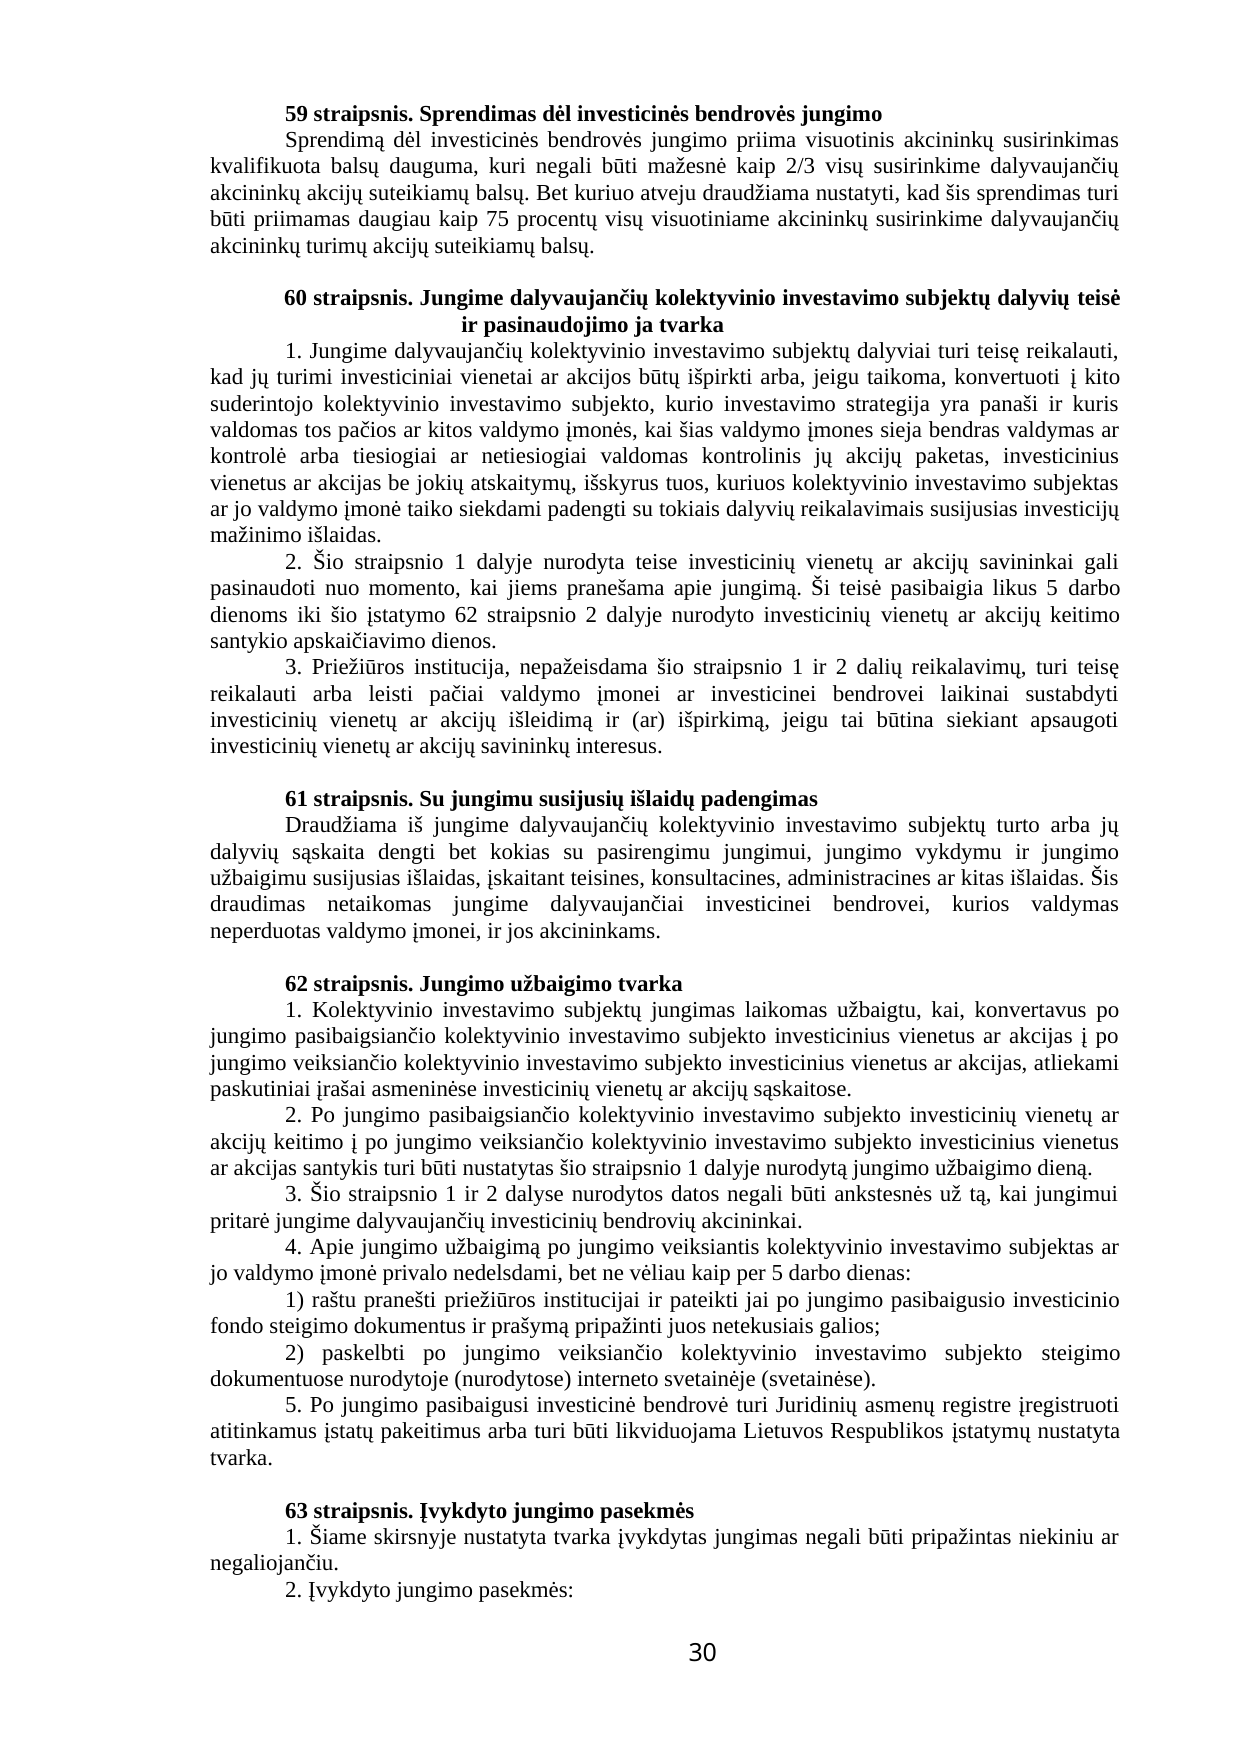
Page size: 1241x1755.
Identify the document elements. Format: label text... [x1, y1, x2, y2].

text 3. Priežiūros institucija, nepažeisdama šio straipsnio 1 ir 2 dalių reikalavimų, turi teisę reikalauti arba leisti pačiai valdymo įmonei ar investicinei bendrovei laikinai sustabdyti investicinių vienetų ar akcijų išleidimą ir (ar) išpirkimą, jeigu tai būtina siekiant apsaugoti investicinių vienetų ar akcijų savininkų interesus. [210, 653, 1120, 759]
text 59 straipsnis. Sprendimas dėl investicinės bendrovės jungimo [210, 100, 1120, 126]
text 4. Apie jungimo užbaigimą po jungimo veiksiantis kolektyvinio investavimo subjektas ar jo valdymo įmonė privalo nedelsdami, bet ne vėliau kaip per 5 darbo dienas: [210, 1233, 1120, 1286]
text 60 straipsnis. Jungime dalyvaujančių kolektyvinio investavimo subjektų dalyvių teisė ir pasinaudojimo ja tvarka [284, 284, 1120, 337]
text 2. Po jungimo pasibaigsiančio kolektyvinio investavimo subjekto investicinių vienetų ar akcijų keitimo į po jungimo veiksiančio kolektyvinio investavimo subjekto investicinius vienetus ar akcijas santykis turi būti nustatytas šio straipsnio 1 dalyje nurodytą jungimo užbaigimo dieną. [210, 1101, 1120, 1180]
text 2. Įvykdyto jungimo pasekmės: [210, 1576, 1120, 1602]
text 62 straipsnis. Jungimo užbaigimo tvarka [210, 969, 1120, 996]
text 2) paskelbti po jungimo veiksiančio kolektyvinio investavimo subjekto steigimo dokumentuose nurodytoje (nurodytose) interneto svetainėje (svetainėse). [210, 1338, 1120, 1391]
text 1. Jungime dalyvaujančių kolektyvinio investavimo subjektų dalyviai turi teisę reikalauti, kad jų turimi investiciniai vienetai ar akcijos būtų išpirkti arba, jeigu taikoma, konvertuoti į kito suderintojo kolektyvinio investavimo subjekto, kurio investavimo strategija yra panaši ir kuris valdomas tos pačios ar kitos valdymo įmonės, kai šias valdymo įmones sieja bendras valdymas ar kontrolė arba tiesiogiai ar netiesiogiai valdomas kontrolinis jų akcijų paketas, investicinius vienetus ar akcijas be jokių atskaitymų, išskyrus tuos, kuriuos kolektyvinio investavimo subjektas ar jo valdymo įmonė taiko siekdami padengti su tokiais dalyvių reikalavimais susijusias investicijų mažinimo išlaidas. [210, 337, 1120, 548]
text Sprendimą dėl investicinės bendrovės jungimo priima visuotinis akcininkų susirinkimas kvalifikuota balsų dauguma, kuri negali būti mažesnė kaip 2/3 visų susirinkime dalyvaujančių akcininkų akcijų suteikiamų balsų. Bet kuriuo atveju draudžiama nustatyti, kad šis sprendimas turi būti priimamas daugiau kaip 75 procentų visų visuotiniame akcininkų susirinkime dalyvaujančių akcininkų turimų akcijų suteikiamų balsų. [210, 126, 1120, 258]
text 5. Po jungimo pasibaigusi investicinė bendrovė turi Juridinių asmenų registre įregistruoti atitinkamus įstatų pakeitimus arba turi būti likviduojama Lietuvos Respublikos įstatymų nustatyta tvarka. [210, 1391, 1120, 1470]
text 63 straipsnis. Įvykdyto jungimo pasekmės [210, 1497, 1120, 1523]
text Draudžiama iš jungime dalyvaujančių kolektyvinio investavimo subjektų turto arba jų dalyvių sąskaita dengti bet kokias su pasirengimu jungimui, jungimo vykdymu ir jungimo užbaigimu susijusias išlaidas, įskaitant teisines, konsultacines, administracines ar kitas išlaidas. Šis draudimas netaikomas jungime dalyvaujančiai investicinei bendrovei, kurios valdymas neperduotas valdymo įmonei, ir jos akcininkams. [210, 811, 1120, 943]
text 2. Šio straipsnio 1 dalyje nurodyta teise investicinių vienetų ar akcijų savininkai gali pasinaudoti nuo momento, kai jiems pranešama apie jungimą. Ši teisė pasibaigia likus 5 darbo dienoms iki šio įstatymo 62 straipsnio 2 dalyje nurodyto investicinių vienetų ar akcijų keitimo santykio apskaičiavimo dienos. [210, 548, 1120, 653]
text 61 straipsnis. Su jungimu susijusių išlaidų padengimas [210, 785, 1120, 811]
text 1) raštu pranešti priežiūros institucijai ir pateikti jai po jungimo pasibaigusio investicinio fondo steigimo dokumentus ir prašymą pripažinti juos netekusiais galios; [210, 1286, 1120, 1338]
text 1. Šiame skirsnyje nustatyta tvarka įvykdytas jungimas negali būti pripažintas niekiniu ar negaliojančiu. [210, 1523, 1120, 1576]
text 1. Kolektyvinio investavimo subjektų jungimas laikomas užbaigtu, kai, konvertavus po jungimo pasibaigsiančio kolektyvinio investavimo subjekto investicinius vienetus ar akcijas į po jungimo veiksiančio kolektyvinio investavimo subjekto investicinius vienetus ar akcijas, atliekami paskutiniai įrašai asmeninėse investicinių vienetų ar akcijų sąskaitose. [210, 996, 1120, 1101]
text 3. Šio straipsnio 1 ir 2 dalyse nurodytos datos negali būti ankstesnės už tą, kai jungimui pritarė jungime dalyvaujančių investicinių bendrovių akcininkai. [210, 1180, 1120, 1233]
